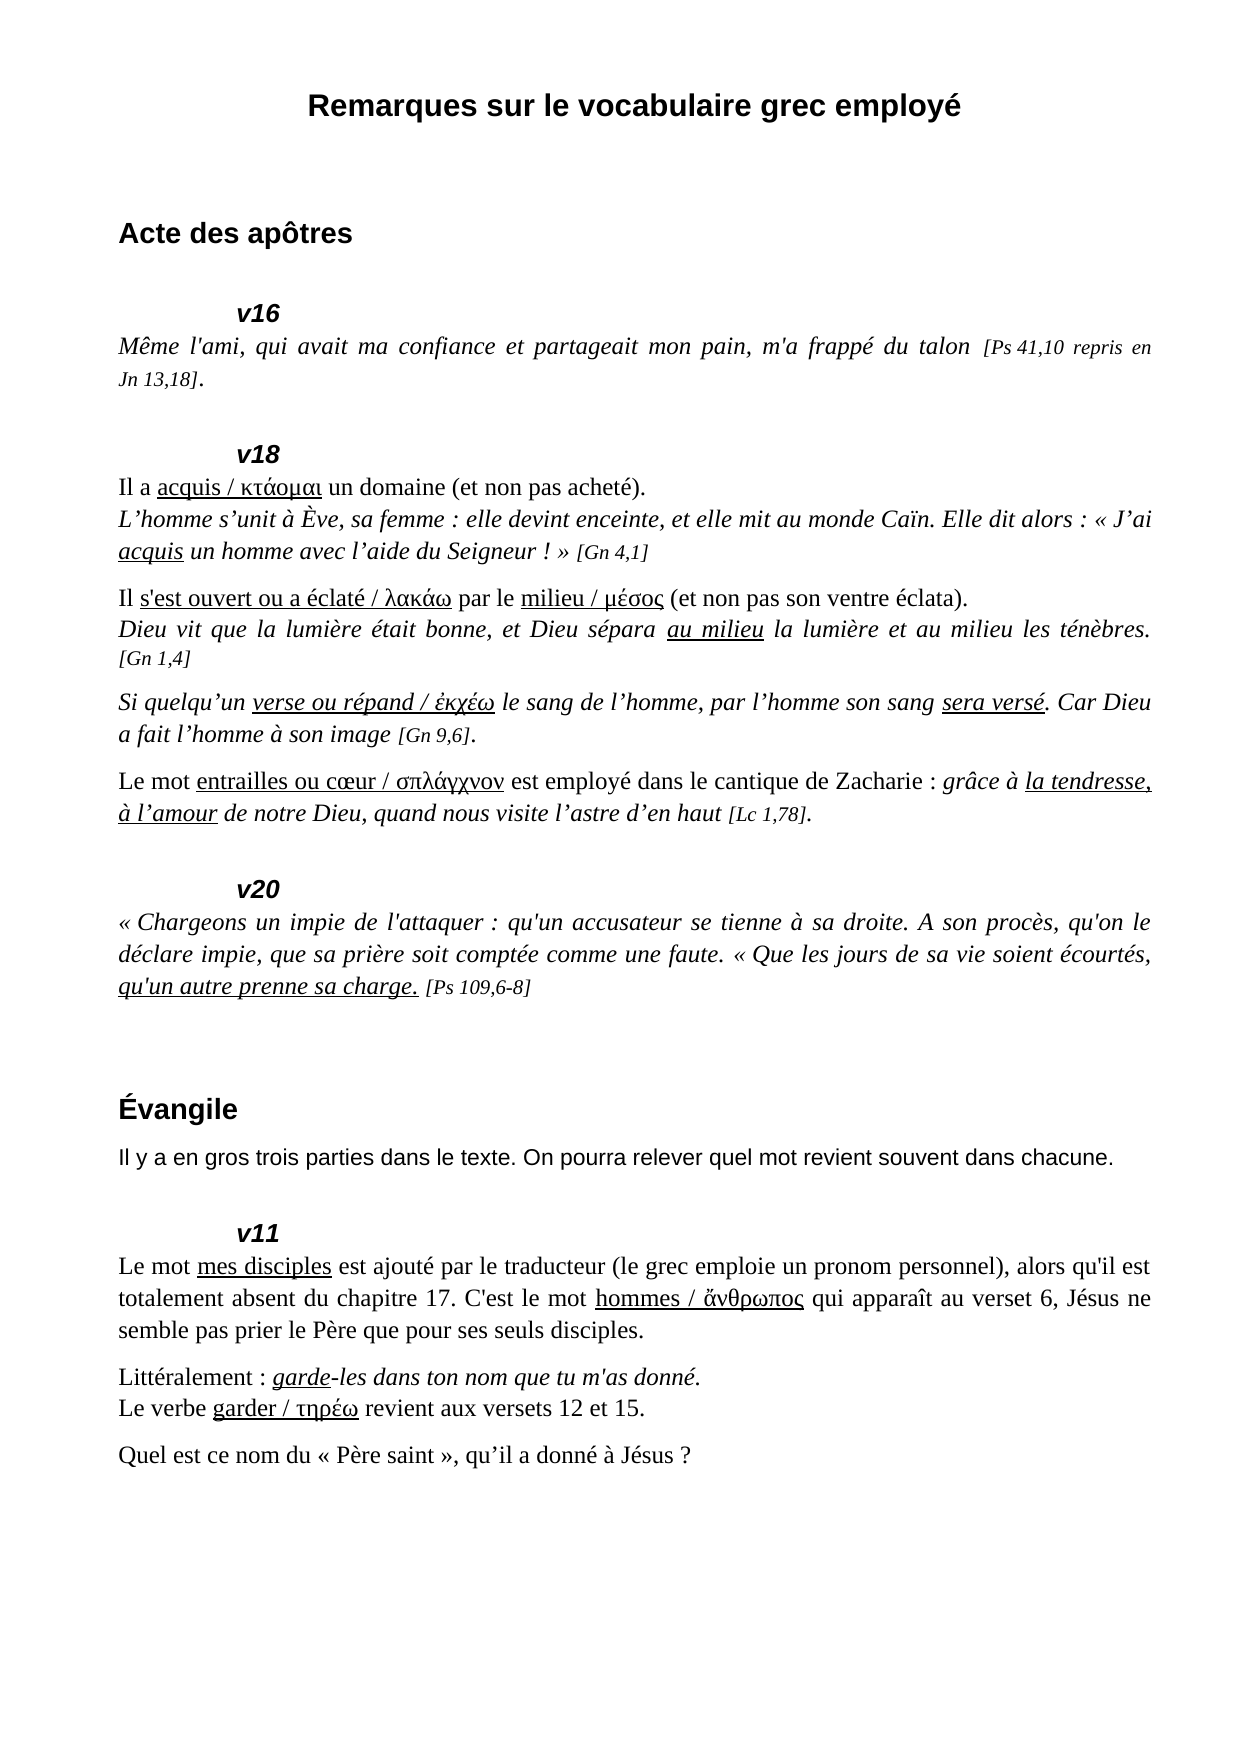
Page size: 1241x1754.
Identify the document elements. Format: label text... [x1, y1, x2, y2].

text Littéralement : garde-les dans ton nom que tu m'as donné. [118, 1363, 1152, 1390]
text Le mot entrailles ou cœur / σπλάγχνον est employé dans le cantique de Zacharie : grâce à la tendresse, à l’amour de notre Dieu, quand nous visite l’astre d’en haut [Lc 1,78]. [118, 767, 1152, 826]
text Le verbe garder / τηρέω revient aux versets 12 et 15. [118, 1394, 1152, 1422]
subtitle v11 [236, 1219, 1152, 1248]
text Même l'ami, qui avait ma confiance et partageait mon pain, m'a frappé du talon [Ps 41,10 repris en Jn 13,18]. [118, 332, 1152, 392]
text Quel est ce nom du « Père saint », qu’il a donné à Jésus ? [118, 1441, 1152, 1469]
subtitle v18 [236, 440, 1152, 469]
subtitle v16 [236, 299, 1152, 328]
text Il a acquis / κτάομαι un domaine (et non pas acheté). [118, 473, 1152, 501]
text L’homme s’unit à Ève, sa femme : elle devint enceinte, et elle mit au monde Caïn. Elle dit alors : « J’ai acquis un homme avec l’aide du Seigneur ! » [Gn 4,1] [118, 505, 1152, 565]
subtitle Remarques sur le vocabulaire grec employé [118, 88, 1152, 123]
subtitle Évangile [118, 1093, 1152, 1125]
subtitle v20 [236, 875, 1152, 904]
text Si quelqu’un verse ou répand / ἐκχέω le sang de l’homme, par l’homme son sang sera versé. Car Dieu a fait l’homme à son image [Gn 9,6]. [118, 688, 1152, 748]
text « Chargeons un impie de l'attaquer : qu'un accusateur se tienne à sa droite. A son procès, qu'on le déclare impie, que sa prière soit comptée comme une faute. « Que les jours de sa vie soient écourtés, qu'un autre prenne sa charge. [Ps 109,6-8] [118, 908, 1152, 999]
text Le mot mes disciples est ajouté par le traducteur (le grec emploie un pronom personnel), alors qu'il est totalement absent du chapitre 17. C'est le mot hommes / ἄνθρωπος qui apparaît au verset 6, Jésus ne semble pas prier le Père que pour ses seuls disciples. [118, 1252, 1152, 1344]
text Dieu vit que la lumière était bonne, et Dieu sépara au milieu la lumière et au milieu les ténèbres. [Gn 1,4] [118, 615, 1152, 670]
subtitle Acte des apôtres [118, 217, 1152, 250]
text Il y a en gros trois parties dans le texte. On pourra relever quel mot revient souvent dans chacune. [118, 1145, 1152, 1171]
text Il s'est ouvert ou a éclaté / λακάω par le milieu / μέσος (et non pas son ventre éclata). [118, 584, 1152, 611]
